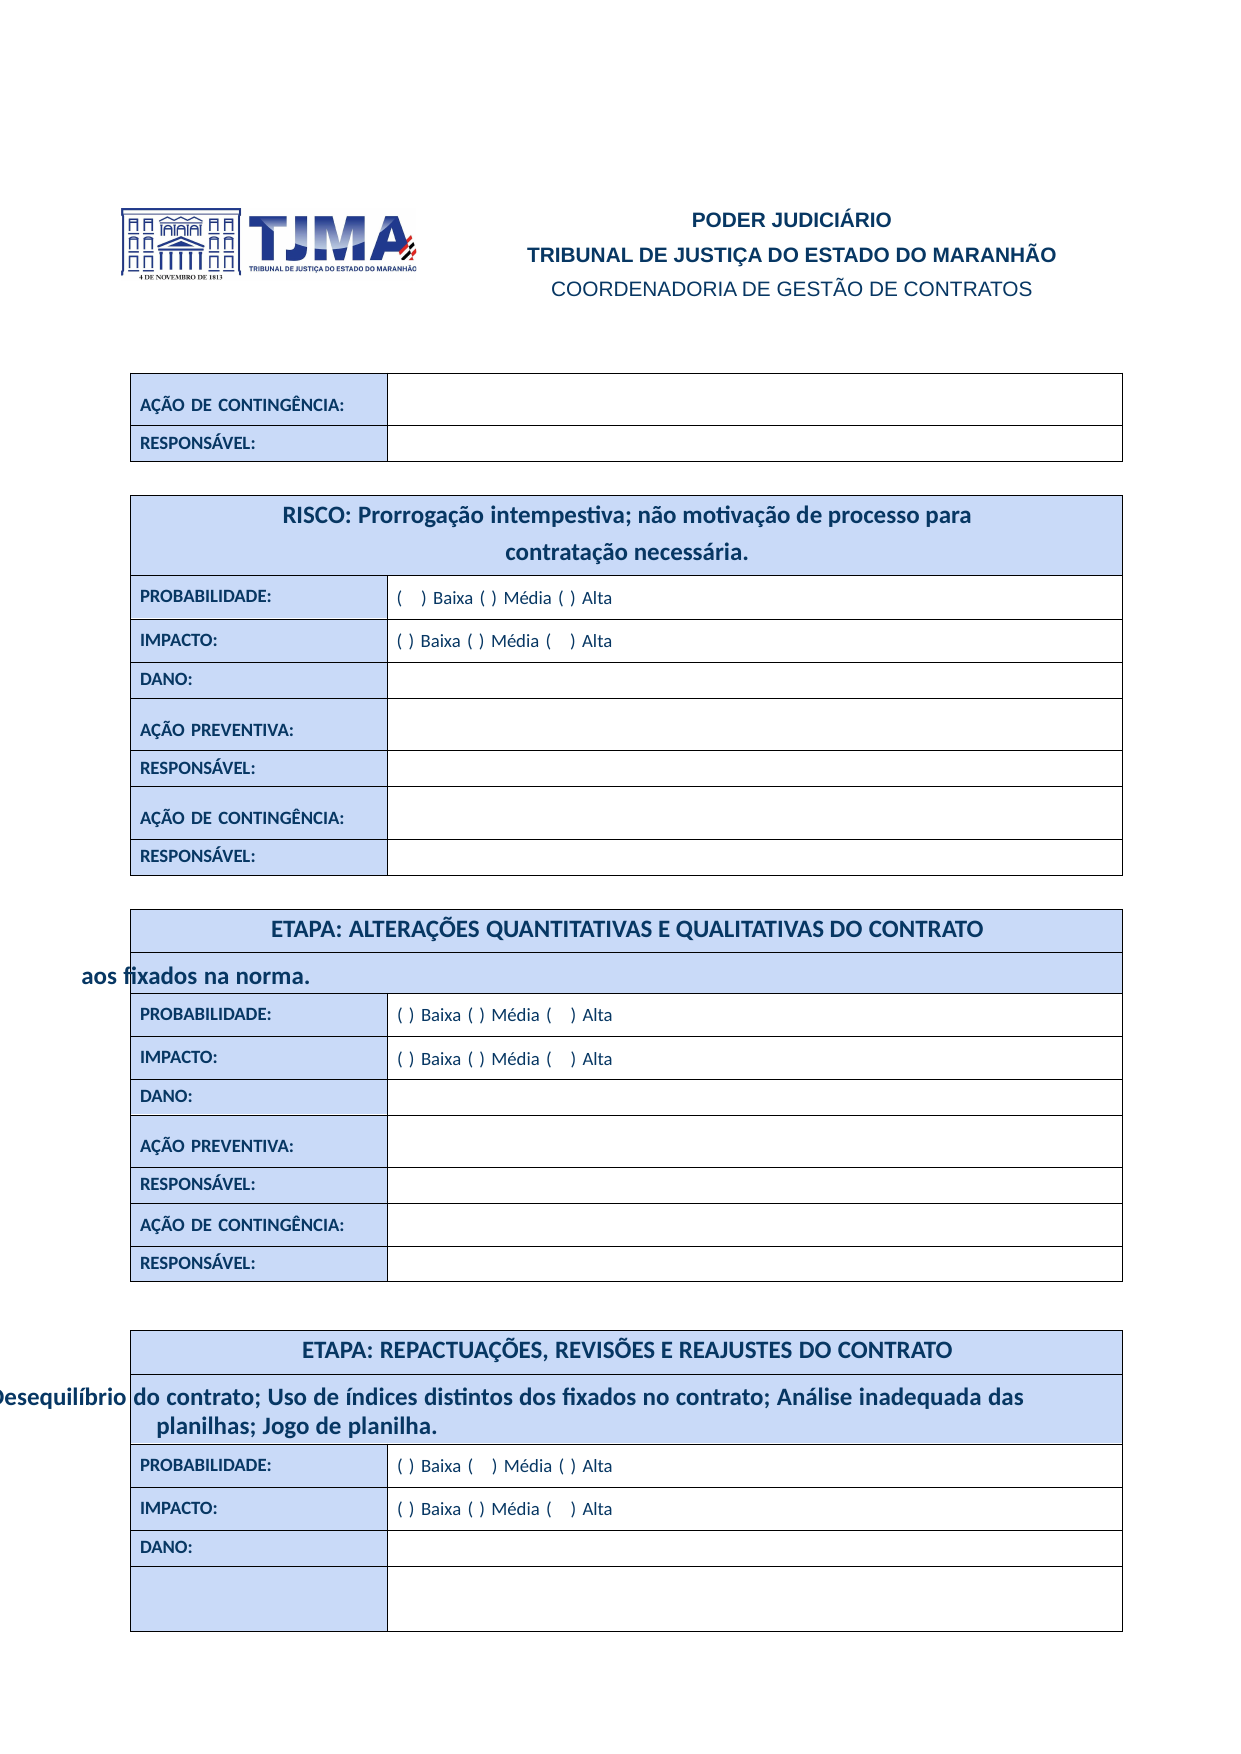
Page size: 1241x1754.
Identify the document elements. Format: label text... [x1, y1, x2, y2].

table_cell [388, 1204, 1122, 1246]
table_cell [388, 751, 1122, 786]
table_cell RISCO: Desequilíbrio do contrato; Uso de índices distintos dos fixados no contrato; Análise inadequada das planilhas; Jogo de planilha. [131, 1375, 1122, 1443]
table_cell DANO: [131, 663, 387, 698]
table_cell RISCO: Percentuais superiores aos fixados na norma. [131, 953, 1122, 993]
table_cell ( ) Baixa ( ) Média ( ) Alta [388, 1488, 1122, 1530]
table_cell IMPACTO: [131, 1488, 387, 1530]
table_cell [388, 663, 1122, 698]
table_cell AÇÃO DE CONTINGÊNCIA: [131, 787, 387, 839]
table_cell [131, 1567, 387, 1631]
table_cell PROBABILIDADE: [131, 994, 387, 1036]
table_cell AÇÃO DE CONTINGÊNCIA: [131, 1204, 387, 1246]
table_cell DANO: [131, 1080, 387, 1114]
table_cell RESPONSÁVEL: [131, 751, 387, 786]
table_cell ( ) Baixa ( ) Média ( ) Alta [388, 994, 1122, 1036]
table_cell [388, 699, 1122, 750]
table_cell [388, 1247, 1122, 1281]
table_cell AÇÃO DE CONTINGÊNCIA: [131, 374, 387, 425]
table_cell [388, 1080, 1122, 1114]
table_cell RESPONSÁVEL: [131, 1247, 387, 1281]
table_cell ( ) Baixa ( ) Média ( ) Alta [388, 576, 1122, 618]
table_cell AÇÃO PREVENTIVA: [131, 1116, 387, 1167]
table_cell RESPONSÁVEL: [131, 1168, 387, 1203]
table_header RISCO: Prorrogação intempestiva; não motivação de processo para contratação necessária. [131, 496, 1122, 575]
table_cell DANO: [131, 1531, 387, 1566]
table_cell PROBABILIDADE: [131, 1445, 387, 1487]
table_cell ( ) Baixa ( ) Média ( ) Alta [388, 620, 1122, 662]
table_cell IMPACTO: [131, 620, 387, 662]
table_cell [388, 374, 1122, 425]
table_cell ( ) Baixa ( ) Média ( ) Alta [388, 1037, 1122, 1079]
table_cell IMPACTO: [131, 1037, 387, 1079]
table_cell [388, 1531, 1122, 1566]
table_header ETAPA: REPACTUAÇÕES, REVISÕES E REAJUSTES DO CONTRATO [131, 1331, 1122, 1374]
picture [121, 208, 417, 281]
table_cell [388, 787, 1122, 839]
table_cell ( ) Baixa ( ) Média ( ) Alta [388, 1445, 1122, 1487]
table_header ETAPA: ALTERAÇÕES QUANTITATIVAS E QUALITATIVAS DO CONTRATO [131, 910, 1122, 952]
table_cell AÇÃO PREVENTIVA: [131, 699, 387, 750]
table_cell RESPONSÁVEL: [131, 426, 387, 461]
table_cell [388, 840, 1122, 875]
table_cell RESPONSÁVEL: [131, 840, 387, 875]
table_cell [388, 426, 1122, 461]
table_cell [388, 1567, 1122, 1631]
table_cell [388, 1116, 1122, 1167]
table_cell PROBABILIDADE: [131, 576, 387, 618]
table_cell [388, 1168, 1122, 1203]
